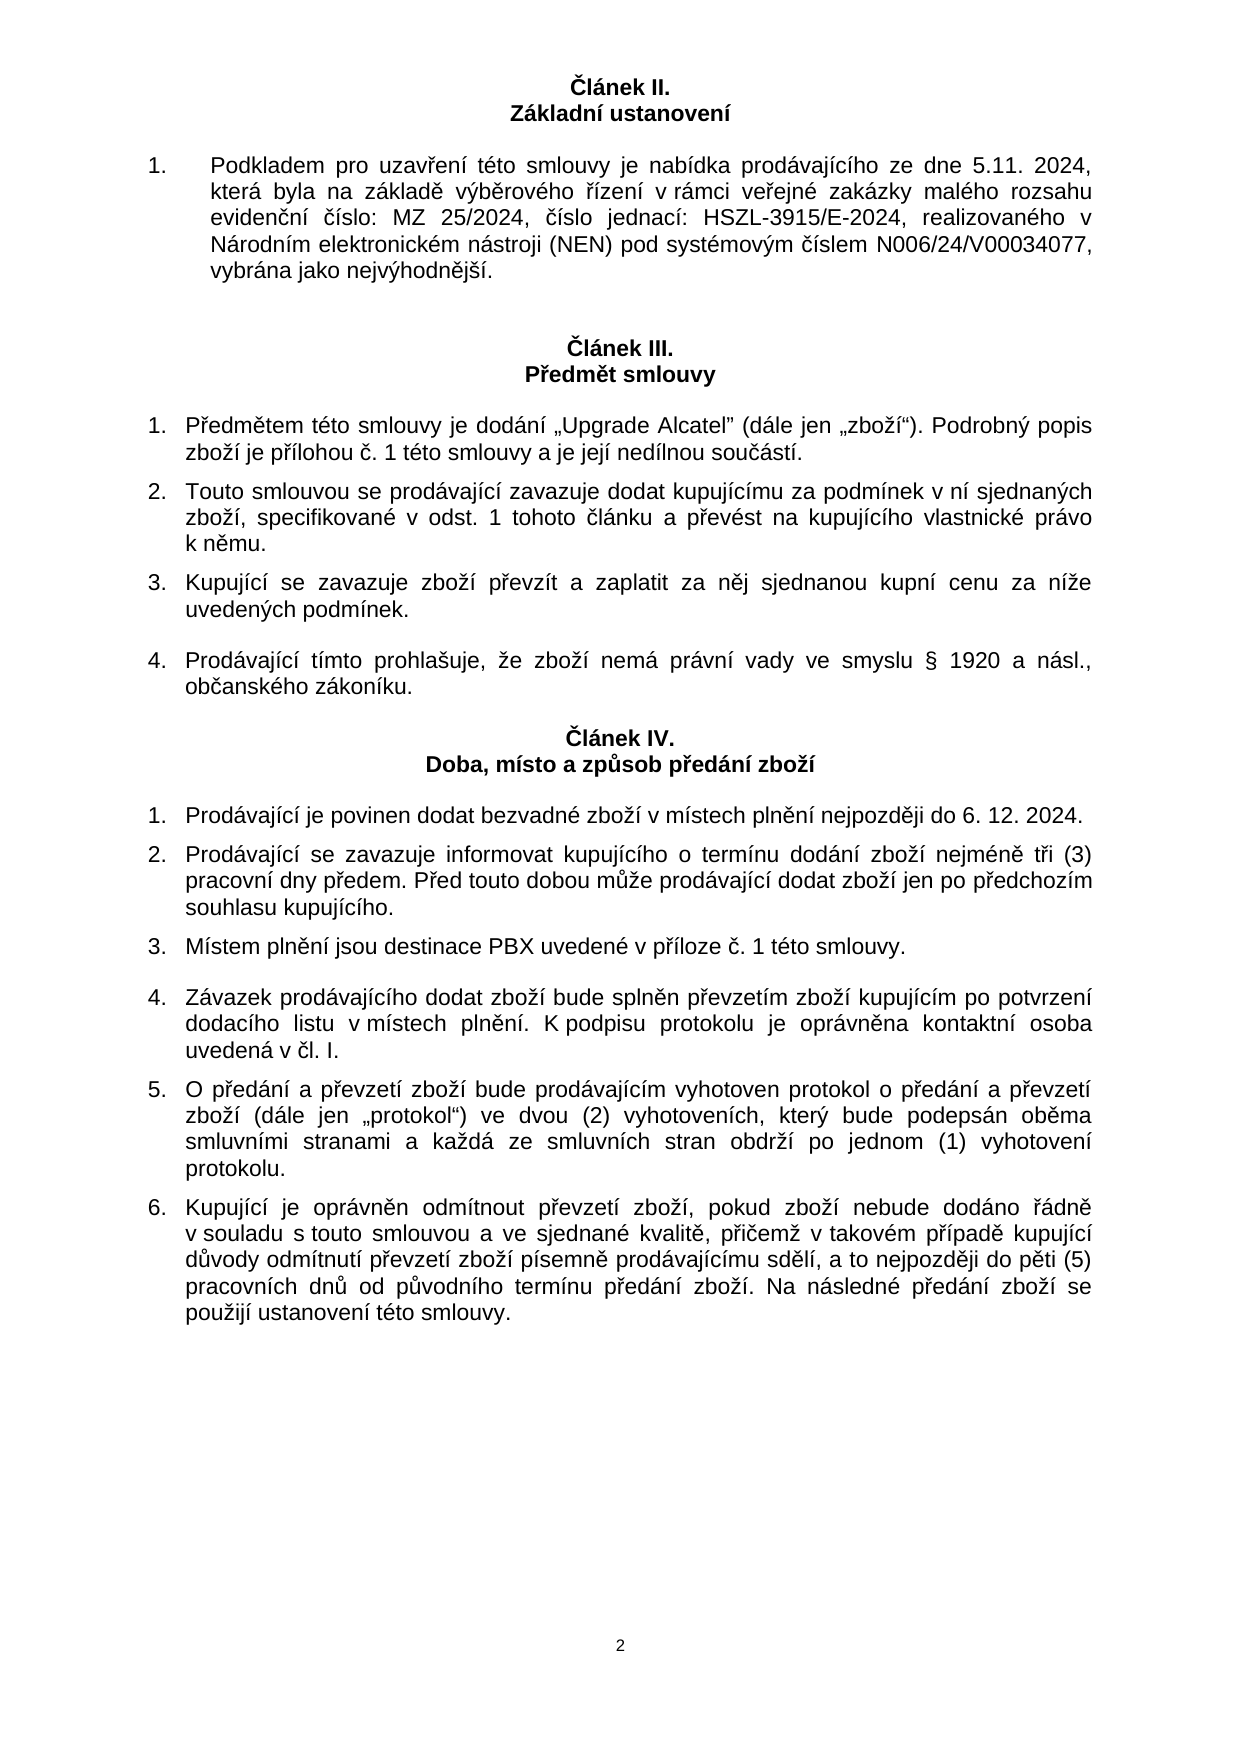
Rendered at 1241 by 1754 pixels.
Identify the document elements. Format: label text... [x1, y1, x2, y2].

list Prodávající se zavazuje informovat kupujícího o termínu dodání zboží nejméně tři (3) pracovní dny předem. Před touto dobou může prodávající dodat zboží jen po předchozím souhlasu kupujícího. [148, 841, 1093, 920]
list O předání a převzetí zboží bude prodávajícím vyhotoven protokol o předání a převzetí zboží (dále jen „protokol“) ve dvou (2) vyhotoveních, který bude podepsán oběma smluvními stranami a každá ze smluvních stran obdrží po jednom (1) vyhotovení protokolu. [148, 1076, 1093, 1181]
list Místem plnění jsou destinace PBX uvedené v příloze č. 1 této smlouvy. [148, 933, 1093, 959]
subtitle Doba, místo a způsob předání zboží [148, 751, 1093, 777]
subtitle Základní ustanovení [148, 100, 1093, 127]
list Prodávající je povinen dodat bezvadné zboží v místech plnění nejpozději do 6. 12. 2024. [148, 802, 1093, 829]
subtitle Předmět smlouvy [148, 361, 1093, 387]
list Kupující se zavazuje zboží převzít a zaplatit za něj sjednanou kupní cenu za níže uvedených podmínek. [148, 569, 1093, 622]
subtitle Článek III. [148, 335, 1093, 361]
subtitle Článek IV. [148, 724, 1093, 751]
list Předmětem této smlouvy je dodání „Upgrade Alcatel” (dále jen „zboží“). Podrobný popis zboží je přílohou č. 1 této smlouvy a je její nedílnou součástí. [148, 412, 1093, 465]
list Prodávající tímto prohlašuje, že zboží nemá právní vady ve smyslu § 1920 a násl., občanského zákoníku. [148, 647, 1093, 699]
list Kupující je oprávněn odmítnout převzetí zboží, pokud zboží nebude dodáno řádně v souladu s touto smlouvou a ve sjednané kvalitě, přičemž v takovém případě kupující důvody odmítnutí převzetí zboží písemně prodávajícímu sdělí, a to nejpozději do pěti (5) pracovních dnů od původního termínu předání zboží. Na následné předání zboží se použijí ustanovení této smlouvy. [148, 1193, 1093, 1325]
list Závazek prodávajícího dodat zboží bude splněn převzetím zboží kupujícím po potvrzení dodacího listu v místech plnění. K podpisu protokolu je oprávněna kontaktní osoba uvedená v čl. I. [148, 984, 1093, 1063]
subtitle Článek II. [148, 74, 1093, 100]
list Podkladem pro uzavření této smlouvy je nabídka prodávajícího ze dne 5.11. 2024, která byla na základě výběrového řízení v rámci veřejné zakázky malého rozsahu evidenční číslo: MZ 25/2024, číslo jednací: HSZL-3915/E-2024, realizovaného v Národním elektronickém nástroji (NEN) pod systémovým číslem N006/24/V00034077, vybrána jako nejvýhodnější. [148, 152, 1093, 283]
list Touto smlouvou se prodávající zavazuje dodat kupujícímu za podmínek v ní sjednaných zboží, specifikované v odst. 1 tohoto článku a převést na kupujícího vlastnické právo k němu. [148, 478, 1093, 557]
